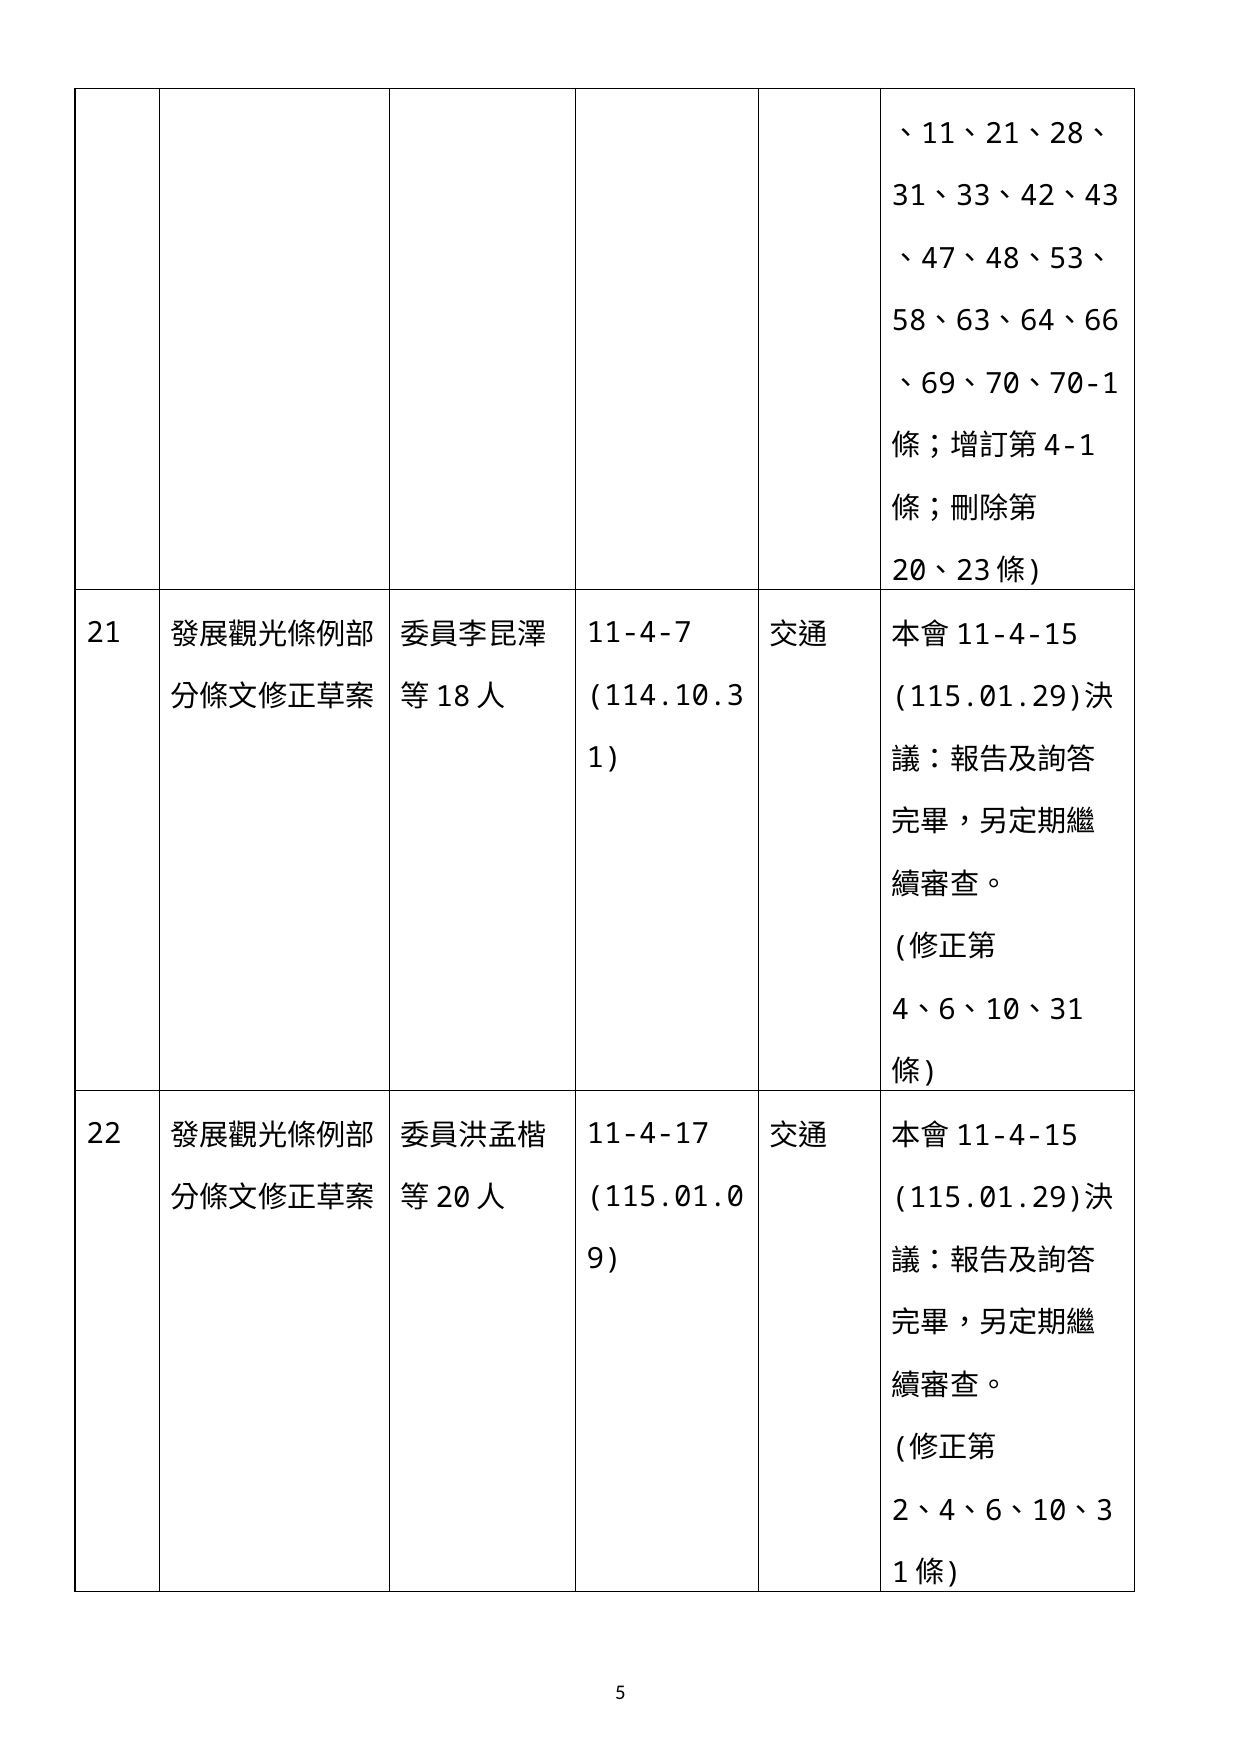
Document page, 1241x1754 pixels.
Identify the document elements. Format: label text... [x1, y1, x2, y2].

table_cell 、11、21、28、31、33、42、43、47、48、53、58、63、64、66、69、70、70-1條；增訂第4-1條；刪除第20、23條) [881, 89, 1134, 589]
table_cell 11-4-17 (115.01.09) [576, 1091, 758, 1591]
table_cell 發展觀光條例部分條文修正草案 [160, 1091, 389, 1591]
table_cell [390, 89, 575, 589]
table_cell 交通 [759, 590, 880, 1090]
table_cell 本會11-4-15 (115.01.29)決議：報告及詢答完畢，另定期繼續審查。 (修正第2、4、6、10、31條) [881, 1091, 1134, 1591]
table_cell 22 [76, 1091, 159, 1591]
table_cell 委員李昆澤等18人 [390, 590, 575, 1090]
table_cell [576, 89, 758, 589]
table_cell 交通 [759, 1091, 880, 1591]
table_cell [76, 89, 159, 589]
table_cell 21 [76, 590, 159, 1090]
table_cell [759, 89, 880, 589]
table_cell 11-4-7 (114.10.31) [576, 590, 758, 1090]
table_cell 本會11-4-15 (115.01.29)決議：報告及詢答完畢，另定期繼續審查。 (修正第4、6、10、31條) [881, 590, 1134, 1090]
table_cell 委員洪孟楷等20人 [390, 1091, 575, 1591]
table_cell 發展觀光條例部分條文修正草案 [160, 590, 389, 1090]
table_cell [160, 89, 389, 589]
